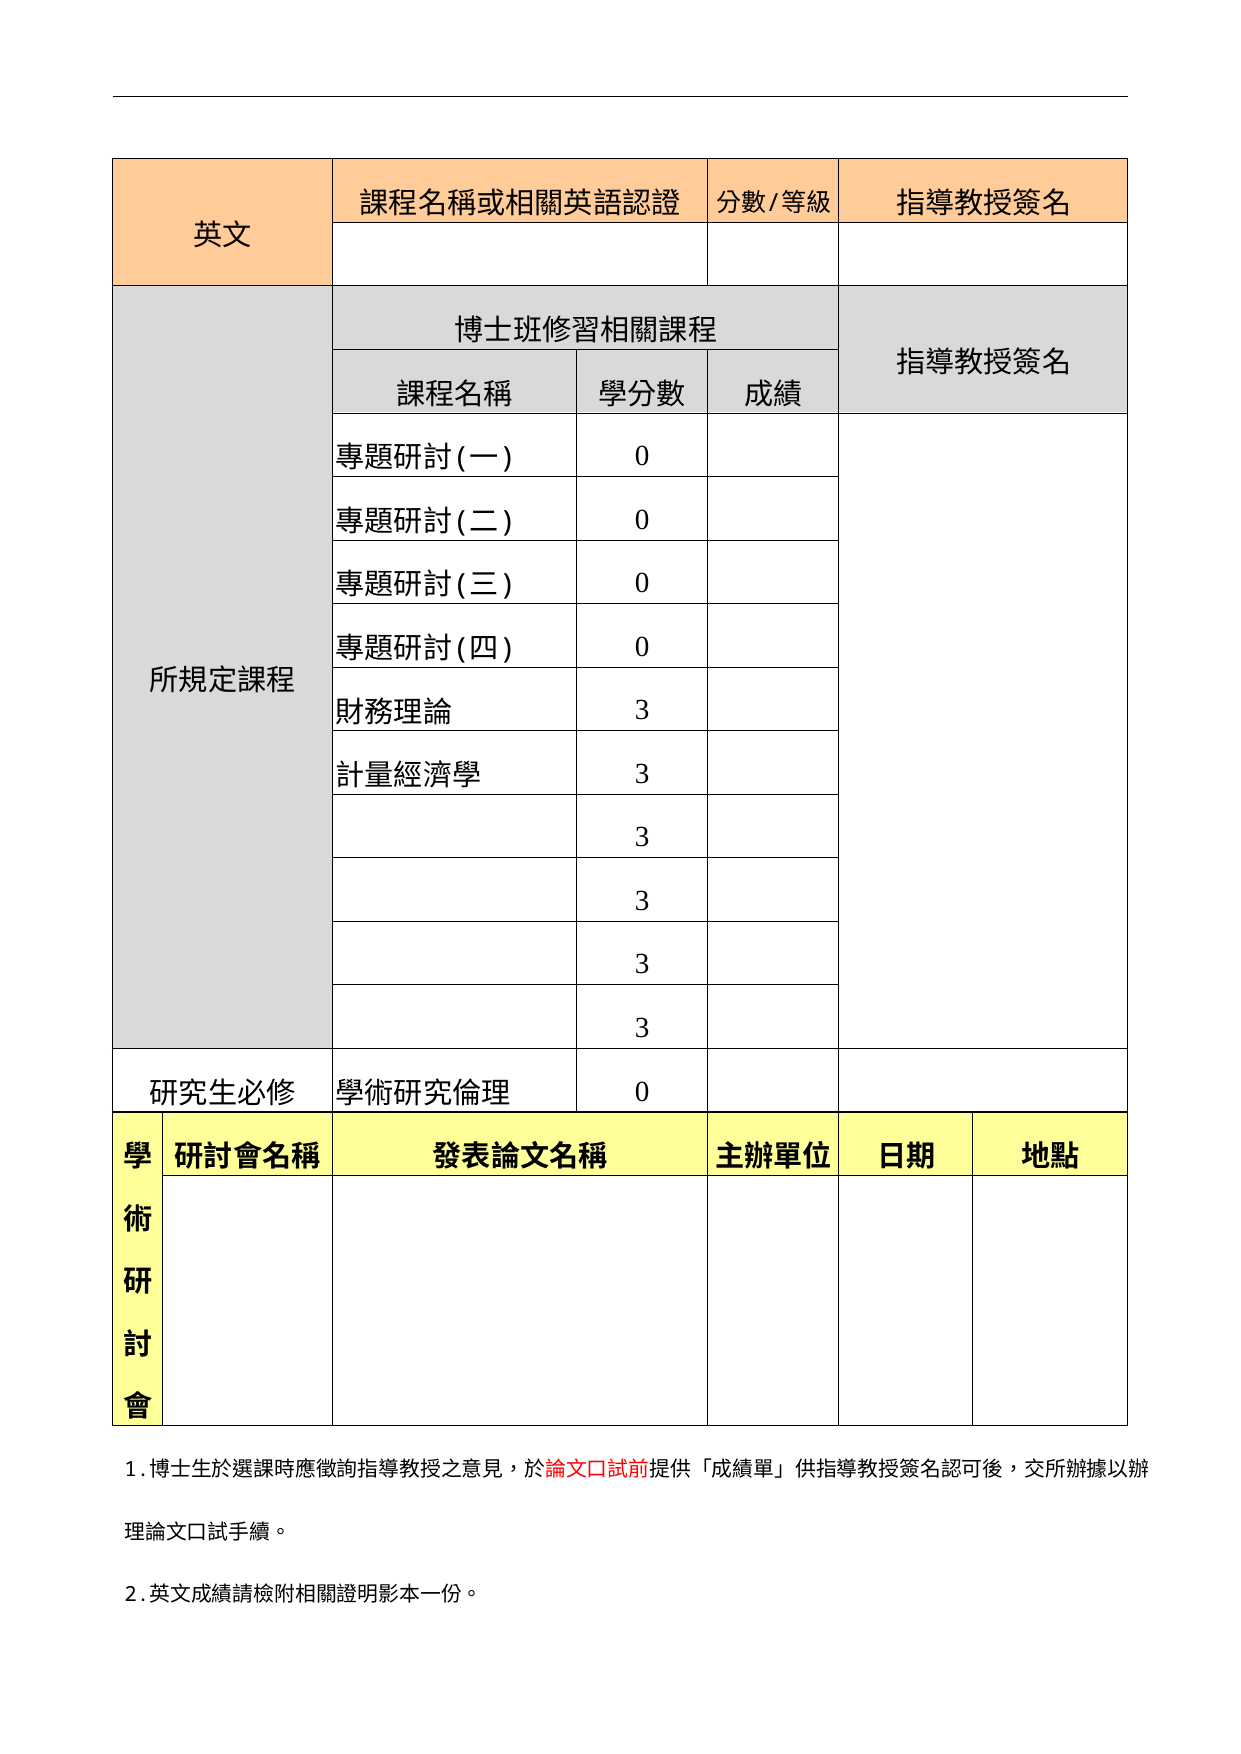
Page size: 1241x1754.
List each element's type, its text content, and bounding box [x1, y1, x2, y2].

table_cell [708, 668, 838, 730]
table_cell 0 [577, 414, 707, 476]
table_cell [333, 858, 576, 921]
table_cell 分數/等級 [708, 159, 838, 222]
table_cell 成績 [708, 350, 838, 412]
table_cell [708, 477, 838, 539]
table_cell 英文 [113, 159, 332, 285]
table_cell 3 [577, 731, 707, 794]
table_cell 專題研討(二) [333, 477, 576, 539]
table_cell 日期 [839, 1113, 972, 1175]
table_cell [839, 1176, 972, 1425]
table_cell 所規定課程 [113, 286, 332, 1048]
table_cell 學分數 [577, 350, 707, 412]
table_cell 計量經濟學 [333, 731, 576, 794]
text 2.英文成績請檢附相關證明影本一份。 [124, 1551, 1152, 1613]
table_cell 研究生必修 [113, 1049, 332, 1111]
table_cell [333, 985, 576, 1048]
table_cell [163, 1176, 332, 1425]
table_cell [113, 97, 1128, 158]
table_cell 主辦單位 [708, 1113, 838, 1175]
table_cell 3 [577, 668, 707, 730]
table_cell 指導教授簽名 [839, 286, 1127, 412]
table_cell [333, 922, 576, 984]
table_cell [839, 223, 1127, 285]
table_cell 3 [577, 922, 707, 984]
table_cell 課程名稱或相關英語認證 [333, 159, 707, 222]
table_cell [708, 731, 838, 794]
table_cell 學術研討會 [113, 1113, 162, 1425]
table_cell [839, 414, 1127, 1048]
table_cell [333, 1176, 707, 1425]
table_cell 3 [577, 795, 707, 857]
table_cell 專題研討(三) [333, 541, 576, 603]
table_cell [333, 795, 576, 857]
table_cell 課程名稱 [333, 350, 576, 412]
table_cell [708, 858, 838, 921]
table_cell [708, 414, 838, 476]
table_cell 3 [577, 985, 707, 1048]
table_cell [708, 795, 838, 857]
table_cell [708, 985, 838, 1048]
table_cell 地點 [973, 1113, 1127, 1175]
table_cell 0 [577, 477, 707, 539]
table_cell [708, 922, 838, 984]
table_cell 研討會名稱 [163, 1113, 332, 1175]
table_cell [708, 541, 838, 603]
table_cell 0 [577, 604, 707, 667]
table_cell 專題研討(一) [333, 414, 576, 476]
table_cell [708, 1049, 838, 1111]
table_cell [333, 223, 707, 285]
table_cell 0 [577, 541, 707, 603]
table_cell 指導教授簽名 [839, 159, 1127, 222]
table_cell 財務理論 [333, 668, 576, 730]
table_cell [708, 604, 838, 667]
table_cell 學術研究倫理 [333, 1049, 576, 1111]
table_cell 專題研討(四) [333, 604, 576, 667]
table_cell [708, 1176, 838, 1425]
table_cell [708, 223, 838, 285]
table_cell 0 [577, 1049, 707, 1111]
table_cell [973, 1176, 1127, 1425]
table_cell 博士班修習相關課程 [333, 286, 838, 349]
table_cell 3 [577, 858, 707, 921]
table_cell [839, 1049, 1127, 1111]
table_cell 發表論文名稱 [333, 1113, 707, 1175]
text 1.博士生於選課時應徵詢指導教授之意見，於論文口試前提供「成績單」供指導教授簽名認可後，交所辦據以辦理論文口試手續。 [124, 1426, 1152, 1551]
